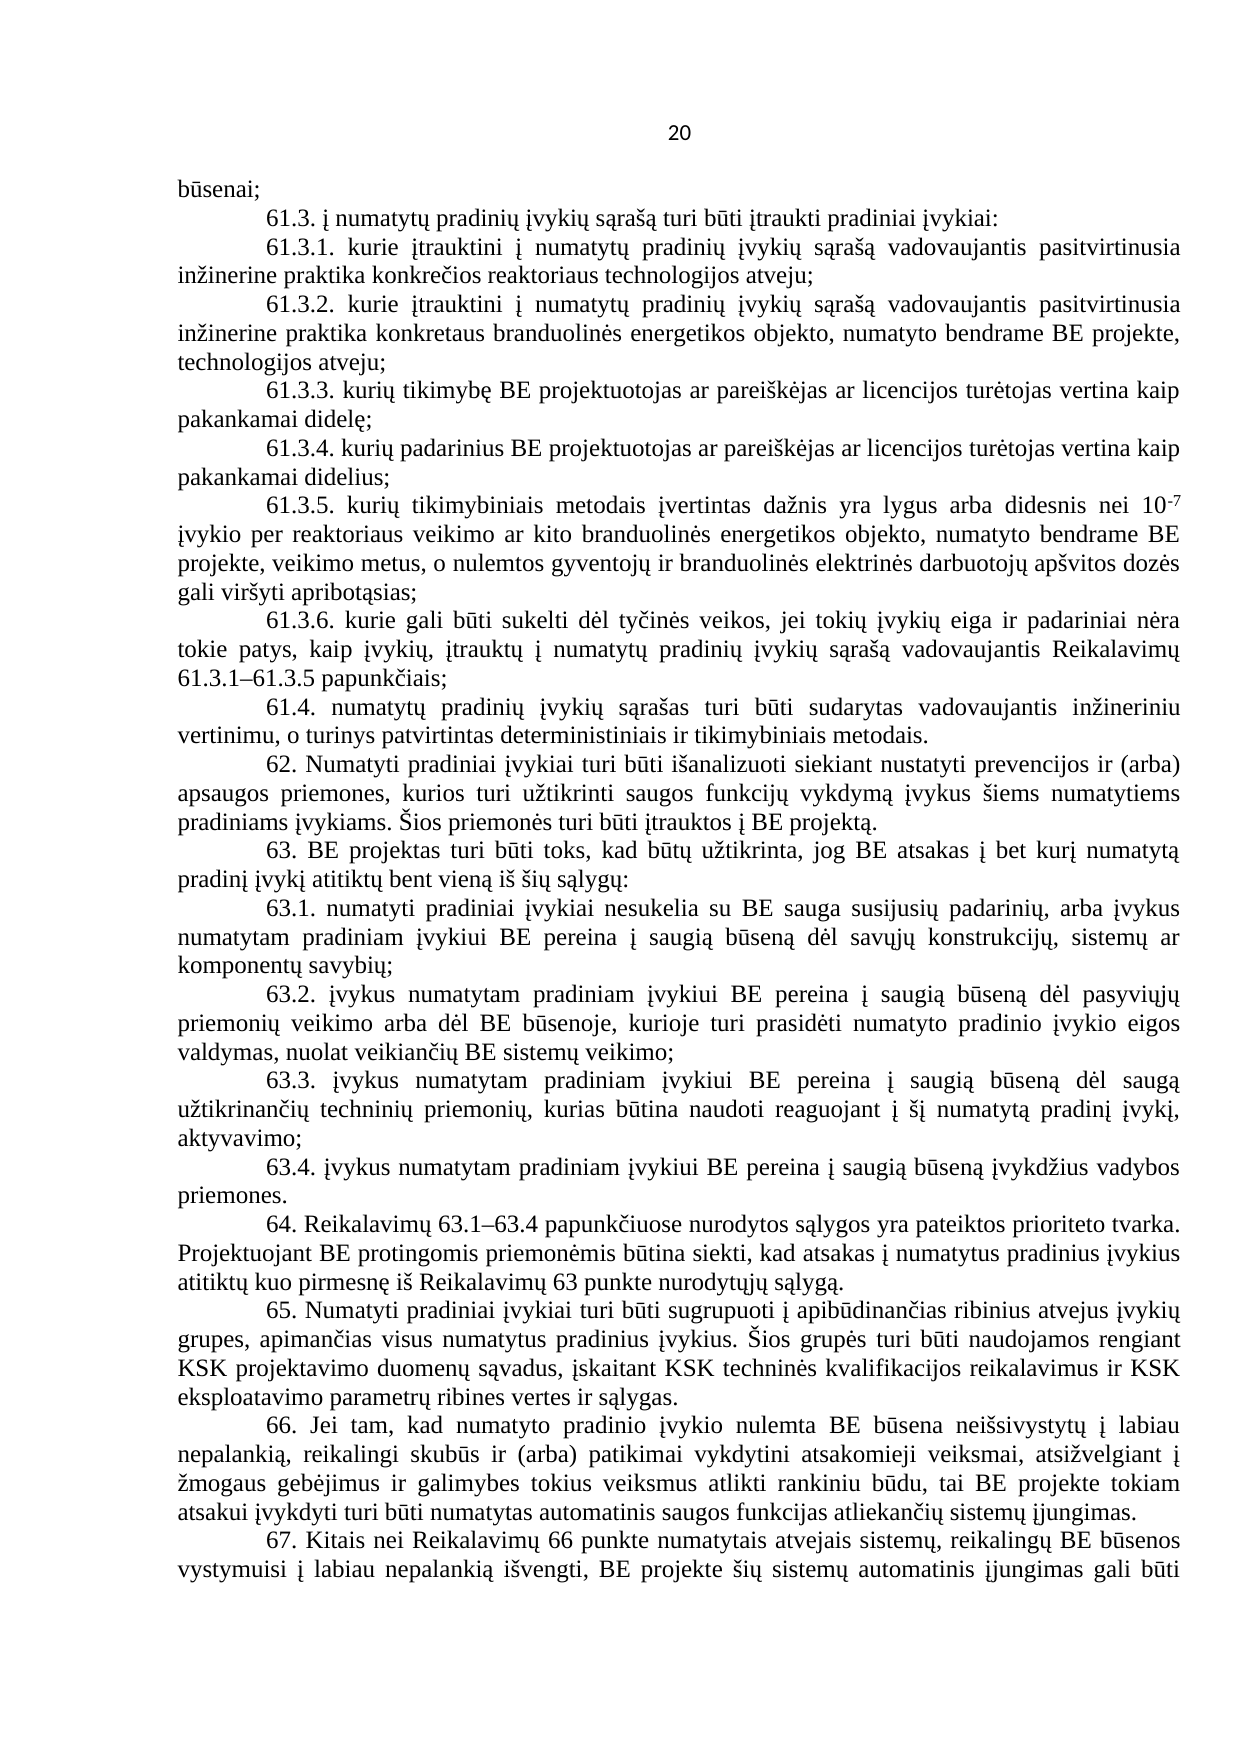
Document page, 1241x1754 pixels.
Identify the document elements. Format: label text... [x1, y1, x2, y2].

text būsenai; [177, 174, 1181, 203]
text 63.2. įvykus numatytam pradiniam įvykiui BE pereina į saugią būseną dėl pasyviųjų priemonių veikimo arba dėl BE būsenoje, kurioje turi prasidėti numatyto pradinio įvykio eigos valdymas, nuolat veikiančių BE sistemų veikimo; [177, 979, 1181, 1065]
text 67. Kitais nei Reikalavimų 66 punkte numatytais atvejais sistemų, reikalingų BE būsenos vystymuisi į labiau nepalankią išvengti, BE projekte šių sistemų automatinis įjungimas gali būti [177, 1525, 1181, 1583]
text 61.3.6. kurie gali būti sukelti dėl tyčinės veikos, jei tokių įvykių eiga ir padariniai nėra tokie patys, kaip įvykių, įtrauktų į numatytų pradinių įvykių sąrašą vadovaujantis Reikalavimų 61.3.1–61.3.5 papunkčiais; [177, 605, 1181, 692]
text 61.3.4. kurių padarinius BE projektuotojas ar pareiškėjas ar licencijos turėtojas vertina kaip pakankamai didelius; [177, 433, 1181, 490]
text 63.4. įvykus numatytam pradiniam įvykiui BE pereina į saugią būseną įvykdžius vadybos priemones. [177, 1152, 1181, 1209]
text 63. BE projektas turi būti toks, kad būtų užtikrinta, jog BE atsakas į bet kurį numatytą pradinį įvykį atitiktų bent vieną iš šių sąlygų: [177, 835, 1181, 893]
text 61.3. į numatytų pradinių įvykių sąrašą turi būti įtraukti pradiniai įvykiai: [177, 203, 1181, 232]
text 62. Numatyti pradiniai įvykiai turi būti išanalizuoti siekiant nustatyti prevencijos ir (arba) apsaugos priemones, kurios turi užtikrinti saugos funkcijų vykdymą įvykus šiems numatytiems pradiniams įvykiams. Šios priemonės turi būti įtrauktos į BE projektą. [177, 749, 1181, 835]
text 64. Reikalavimų 63.1–63.4 papunkčiuose nurodytos sąlygos yra pateiktos prioriteto tvarka. Projektuojant BE protingomis priemonėmis būtina siekti, kad atsakas į numatytus pradinius įvykius atitiktų kuo pirmesnę iš Reikalavimų 63 punkte nurodytųjų sąlygą. [177, 1209, 1181, 1295]
text 61.4. numatytų pradinių įvykių sąrašas turi būti sudarytas vadovaujantis inžineriniu vertinimu, o turinys patvirtintas deterministiniais ir tikimybiniais metodais. [177, 692, 1181, 749]
text 63.1. numatyti pradiniai įvykiai nesukelia su BE sauga susijusių padarinių, arba įvykus numatytam pradiniam įvykiui BE pereina į saugią būseną dėl savųjų konstrukcijų, sistemų ar komponentų savybių; [177, 893, 1181, 979]
text 66. Jei tam, kad numatyto pradinio įvykio nulemta BE būsena neišsivystytų į labiau nepalankią, reikalingi skubūs ir (arba) patikimai vykdytini atsakomieji veiksmai, atsižvelgiant į žmogaus gebėjimus ir galimybes tokius veiksmus atlikti rankiniu būdu, tai BE projekte tokiam atsakui įvykdyti turi būti numatytas automatinis saugos funkcijas atliekančių sistemų įjungimas. [177, 1410, 1181, 1525]
text 61.3.3. kurių tikimybę BE projektuotojas ar pareiškėjas ar licencijos turėtojas vertina kaip pakankamai didelę; [177, 375, 1181, 433]
text 61.3.1. kurie įtrauktini į numatytų pradinių įvykių sąrašą vadovaujantis pasitvirtinusia inžinerine praktika konkrečios reaktoriaus technologijos atveju; [177, 232, 1181, 289]
text 61.3.2. kurie įtrauktini į numatytų pradinių įvykių sąrašą vadovaujantis pasitvirtinusia inžinerine praktika konkretaus branduolinės energetikos objekto, numatyto bendrame BE projekte, technologijos atveju; [177, 289, 1181, 375]
text 65. Numatyti pradiniai įvykiai turi būti sugrupuoti į apibūdinančias ribinius atvejus įvykių grupes, apimančias visus numatytus pradinius įvykius. Šios grupės turi būti naudojamos rengiant KSK projektavimo duomenų sąvadus, įskaitant KSK techninės kvalifikacijos reikalavimus ir KSK eksploatavimo parametrų ribines vertes ir sąlygas. [177, 1295, 1181, 1410]
text 63.3. įvykus numatytam pradiniam įvykiui BE pereina į saugią būseną dėl saugą užtikrinančių techninių priemonių, kurias būtina naudoti reaguojant į šį numatytą pradinį įvykį, aktyvavimo; [177, 1065, 1181, 1152]
text 61.3.5. kurių tikimybiniais metodais įvertintas dažnis yra lygus arba didesnis nei 10-7 įvykio per reaktoriaus veikimo ar kito branduolinės energetikos objekto, numatyto bendrame BE projekte, veikimo metus, o nulemtos gyventojų ir branduolinės elektrinės darbuotojų apšvitos dozės gali viršyti apribotąsias; [177, 490, 1181, 605]
